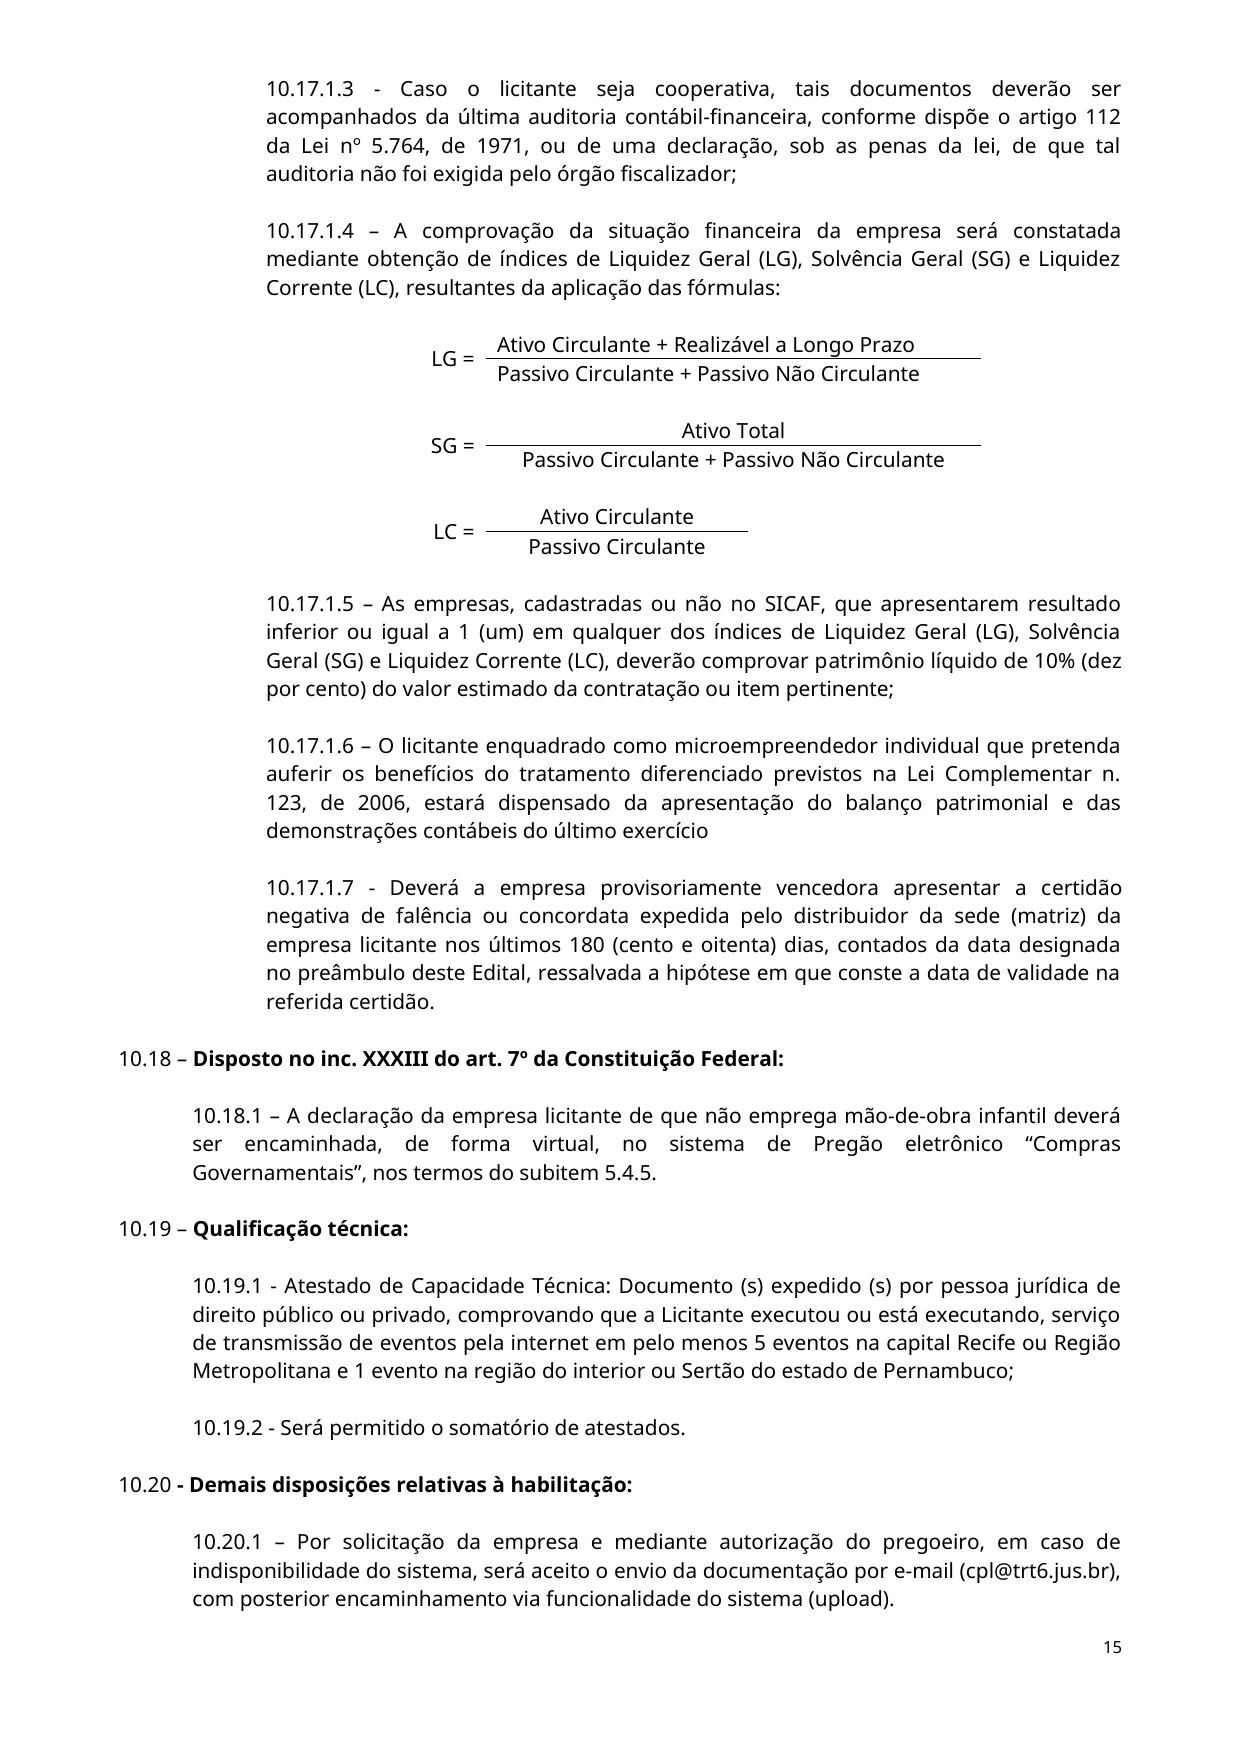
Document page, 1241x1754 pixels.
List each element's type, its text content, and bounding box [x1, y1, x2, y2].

table_header Ativo Circulante + Realizável a Longo Prazo [486, 330, 981, 358]
text 10.18 – Disposto no inc. XXXIII do art. 7º da Constituição Federal: [118, 1044, 1122, 1072]
text 10.17.1.6 – O licitante enquadrado como microempreendedor individual que pretenda auferir os benefícios do tratamento diferenciado previstos na Lei Complementar n. 123, de 2006, estará dispensado da apresentação do balanço patrimonial e das demonstrações contábeis do último exercício [266, 731, 1122, 845]
text 10.19 – Qualificação técnica: [118, 1214, 1122, 1243]
table_header SG = [282, 416, 486, 474]
text 10.17.1.7 - Deverá a empresa provisoriamente vencedora apresentar a certidão negativa de falência ou concordata expedida pelo distribuidor da sede (matriz) da empresa licitante nos últimos 180 (cento e oitenta) dias, contados da data designada no preâmbulo deste Edital, ressalvada a hipótese em que conste a data de validade na referida certidão. [266, 873, 1122, 1015]
text 10.17.1.5 – As empresas, cadastradas ou não no SICAF, que apresentarem resultado inferior ou igual a 1 (um) em qualquer dos índices de Liquidez Geral (LG), Solvência Geral (SG) e Liquidez Corrente (LC), deverão comprovar patrimônio líquido de 10% (dez por cento) do valor estimado da contratação ou item pertinente; [266, 589, 1122, 703]
text 10.17.1.4 – A comprovação da situação financeira da empresa será constatada mediante obtenção de índices de Liquidez Geral (LG), Solvência Geral (SG) e Liquidez Corrente (LC), resultantes da aplicação das fórmulas: [266, 216, 1122, 301]
table_header Ativo Circulante [486, 503, 748, 531]
table_cell Passivo Circulante + Passivo Não Circulante [486, 446, 981, 474]
text 10.20.1 – Por solicitação da empresa e mediante autorização do pregoeiro, em caso de indisponibilidade do sistema, será aceito o envio da documentação por e-mail (cpl@trt6.jus.br), com posterior encaminhamento via funcionalidade do sistema (upload). [192, 1527, 1122, 1613]
text 10.20 - Demais disposições relativas à habilitação: [118, 1470, 1122, 1499]
text 10.17.1.3 - Caso o licitante seja cooperativa, tais documentos deverão ser acompanhados da última auditoria contábil-financeira, conforme dispõe o artigo 112 da Lei nº 5.764, de 1971, ou de uma declaração, sob as penas da lei, de que tal auditoria não foi exigida pelo órgão fiscalizador; [266, 74, 1122, 188]
text 10.19.2 - Será permitido o somatório de atestados. [192, 1413, 1122, 1442]
text 10.19.1 - Atestado de Capacidade Técnica: Documento (s) expedido (s) por pessoa jurídica de direito público ou privado, comprovando que a Licitante executou ou está executando, serviço de transmissão de eventos pela internet em pelo menos 5 eventos na capital Recife ou Região Metropolitana e 1 evento na região do interior ou Sertão do estado de Pernambuco; [192, 1271, 1122, 1385]
text 10.18.1 – A declaração da empresa licitante de que não emprega mão-de-obra infantil deverá ser encaminhada, de forma virtual, no sistema de Pregão eletrônico “Compras Governamentais”, nos termos do subitem 5.4.5. [192, 1101, 1122, 1186]
table_header Ativo Total [486, 416, 981, 444]
table_header LC = [377, 503, 486, 560]
table_cell Passivo Circulante [486, 532, 748, 560]
table_cell Passivo Circulante + Passivo Não Circulante [486, 359, 981, 388]
table_header LG = [289, 330, 486, 388]
